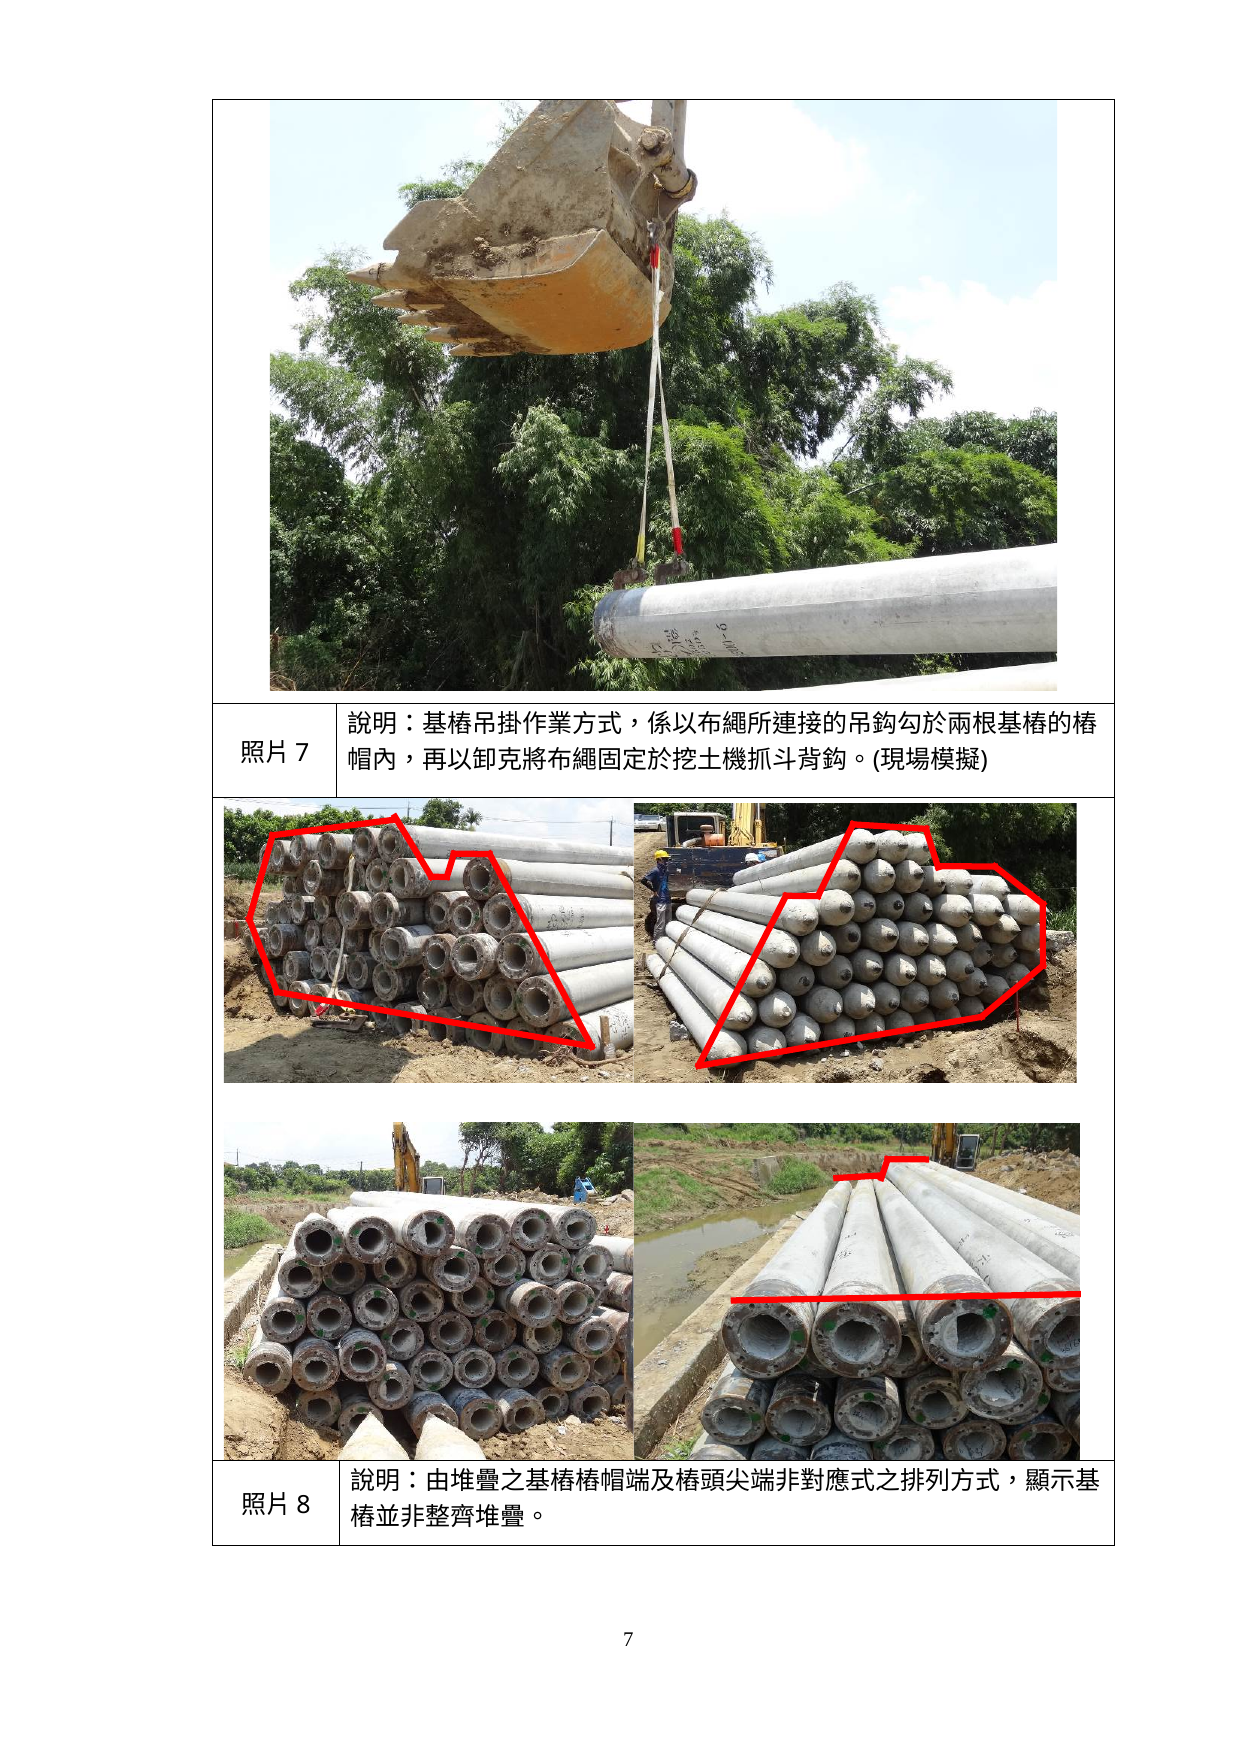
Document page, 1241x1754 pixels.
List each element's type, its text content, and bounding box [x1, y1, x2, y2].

picture [223, 1122, 1080, 1460]
picture [223, 798, 1077, 1083]
picture [269, 100, 1058, 691]
table_cell 照片7 [213, 704, 336, 797]
table_cell 說明：基樁吊掛作業方式，係以布繩所連接的吊鈎勾於兩根基樁的樁帽內，再以卸克將布繩固定於挖土機抓斗背鈎。(現場模擬) [337, 704, 1114, 797]
table_cell [213, 100, 1114, 703]
table_cell 說明：由堆疊之基樁樁帽端及樁頭尖端非對應式之排列方式，顯示基樁並非整齊堆疊。 [340, 1461, 1114, 1545]
table_cell 照片8 [213, 1461, 339, 1545]
table_cell [213, 798, 1114, 1459]
